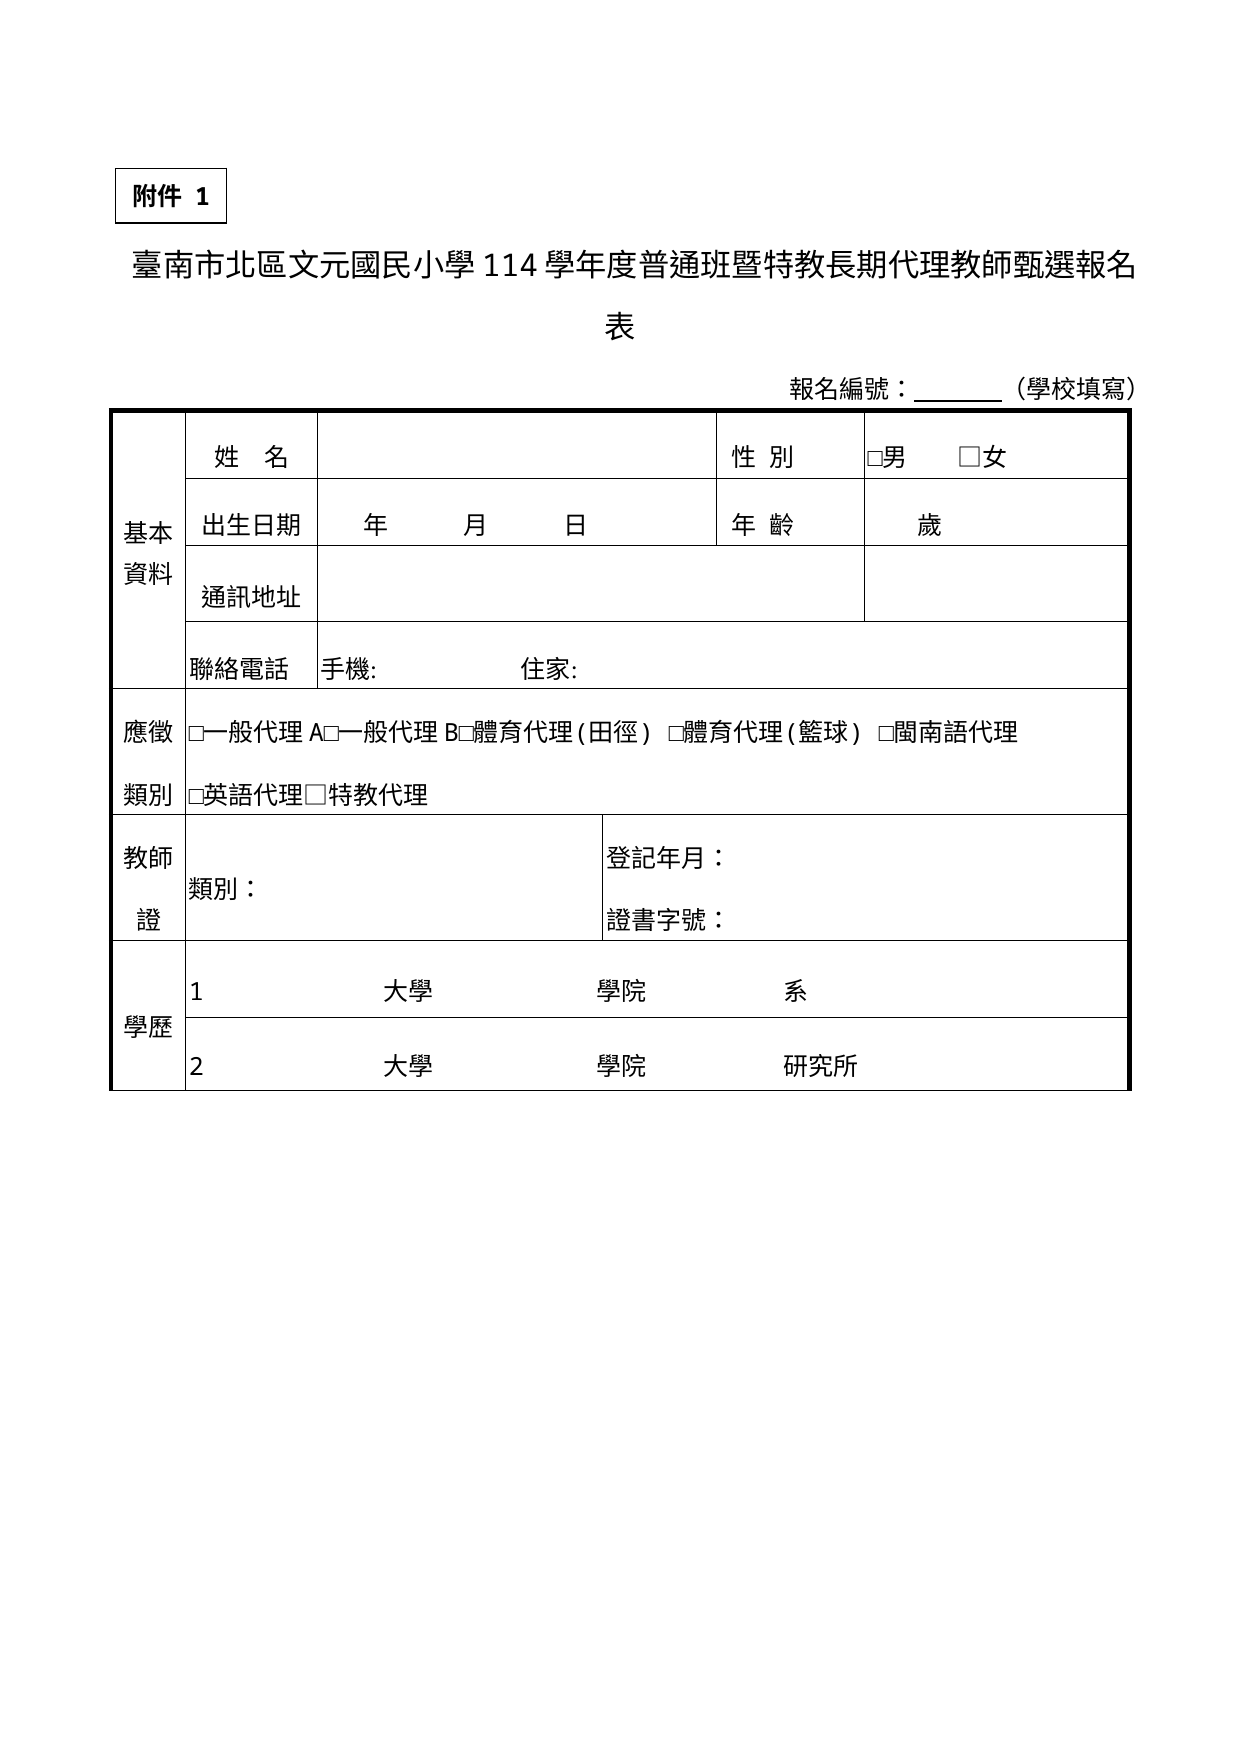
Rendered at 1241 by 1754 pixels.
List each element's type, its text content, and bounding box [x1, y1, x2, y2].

table_cell 通訊地址 [186, 546, 317, 621]
table_cell 手機: 住家: [318, 622, 1127, 688]
table_cell 1 大學 學院 系 [186, 941, 1127, 1017]
table_cell 2 大學 學院 研究所 [186, 1018, 1127, 1090]
table_cell 登記年月： 證書字號： [603, 815, 1127, 940]
table_header 性 別 [717, 413, 864, 478]
table_header [318, 413, 716, 478]
table_cell [865, 546, 1127, 621]
text [116, 169, 226, 222]
table_header □男 □女 [865, 413, 1127, 478]
table_cell 出生日期 [186, 479, 317, 545]
table_cell 歲 [865, 479, 1127, 545]
text 報名編號： （學校填寫） [89, 346, 1152, 408]
table_cell [318, 546, 864, 621]
table_cell 類別： [186, 815, 602, 940]
text 臺南市北區文元國民小學114學年度普通班暨特教長期代理教師甄選報名表 [89, 221, 1152, 346]
table_cell 學歷 [113, 941, 185, 1090]
table_cell 應徵類別 [113, 689, 185, 814]
table_cell 年 月 日 [318, 479, 716, 545]
text 附件 1 [131, 177, 211, 213]
table_cell 聯絡電話 [186, 622, 317, 688]
table_header 姓 名 [186, 413, 317, 478]
table_cell 教師證 [113, 815, 185, 940]
table_cell □一般代理A□一般代理B□體育代理(田徑) □體育代理(籃球) □閩南語代理 □英語代理□特教代理 [186, 689, 1127, 814]
table_cell 年 齡 [717, 479, 864, 545]
table_header 基本 資料 [113, 413, 185, 688]
